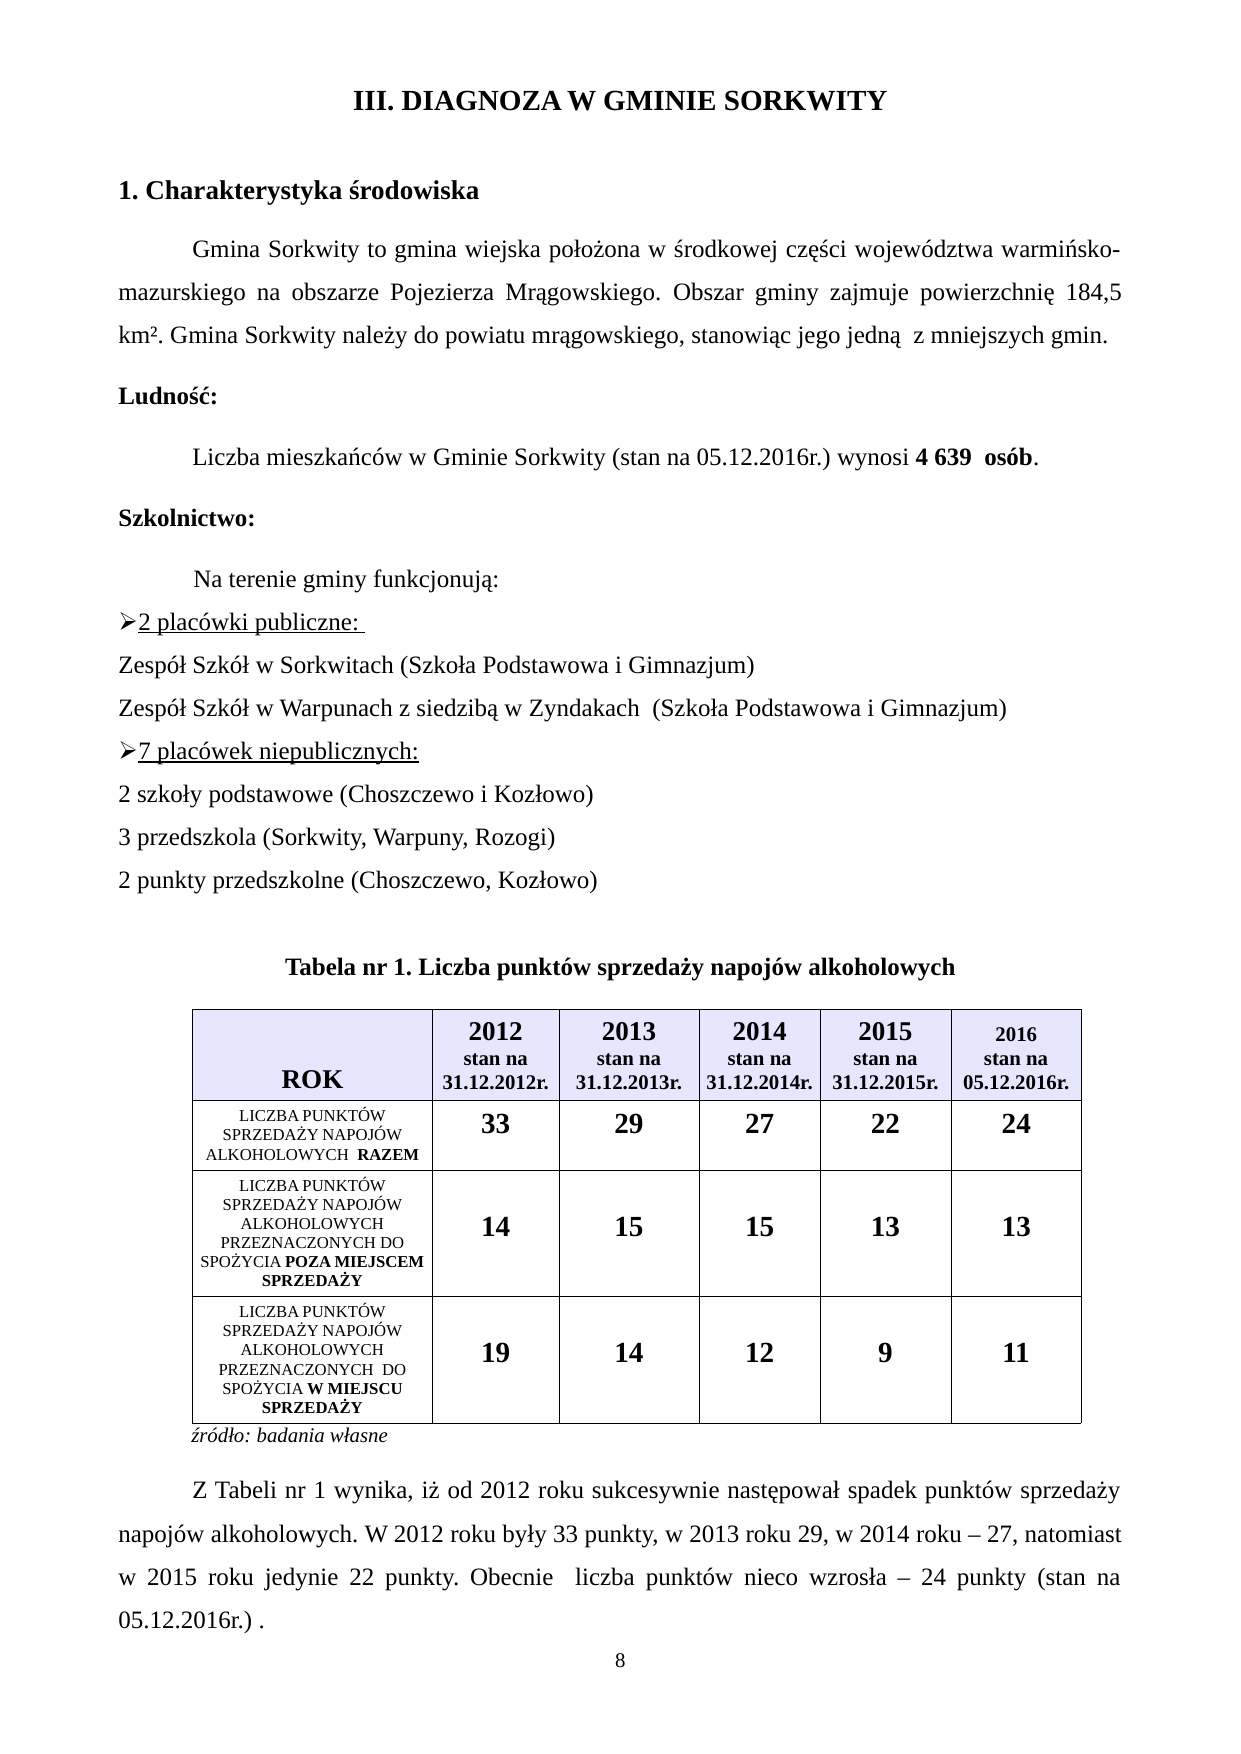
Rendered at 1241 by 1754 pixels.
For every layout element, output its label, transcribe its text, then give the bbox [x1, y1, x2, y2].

table_cell 11 [952, 1297, 1081, 1423]
text 2 szkoły podstawowe (Choszczewo i Kozłowo) [118, 779, 1122, 808]
table_header 2013 stan na 31.12.2013r. [560, 1010, 699, 1100]
table_cell 15 [700, 1171, 820, 1296]
table_cell 33 [433, 1101, 559, 1169]
text Liczba mieszkańców w Gminie Sorkwity (stan na 05.12.2016r.) wynosi 4 639 osób. [118, 442, 1122, 471]
table_cell 27 [700, 1101, 820, 1169]
table_cell 14 [560, 1297, 699, 1423]
text Zespół Szkół w Warpunach z siedzibą w Zyndakach (Szkoła Podstawowa i Gimnazjum) [118, 693, 1122, 722]
text 2 punkty przedszkolne (Choszczewo, Kozłowo) [118, 866, 1122, 894]
table_cell LICZBA PUNKTÓW SPRZEDAŻY NAPOJÓW ALKOHOLOWYCH RAZEM [193, 1101, 432, 1169]
table_cell 22 [821, 1101, 951, 1169]
text Na terenie gminy funkcjonują: [118, 564, 1122, 592]
text Szkolnictwo: [118, 503, 1122, 532]
table_cell LICZBA PUNKTÓW SPRZEDAŻY NAPOJÓW ALKOHOLOWYCH PRZEZNACZONYCH DO SPOŻYCIA POZA MIEJSCEM SPRZEDAŻY [193, 1171, 432, 1296]
table_header 2014 stan na 31.12.2014r. [700, 1010, 820, 1100]
table_cell 19 [433, 1297, 559, 1423]
text 1. Charakterystyka środowiska [118, 174, 1122, 205]
table_header ROK [193, 1010, 432, 1100]
table_cell 24 [952, 1101, 1081, 1169]
list 7 placówek niepublicznych: [118, 736, 1122, 765]
table_header 2015 stan na 31.12.2015r. [821, 1010, 951, 1100]
text 3 przedszkola (Sorkwity, Warpuny, Rozogi) [118, 822, 1122, 851]
table_cell 9 [821, 1297, 951, 1423]
table_header 2016 stan na 05.12.2016r. [952, 1010, 1081, 1100]
text Gmina Sorkwity to gmina wiejska położona w środkowej części województwa warmińsko-mazurskiego na obszarze Pojezierza Mrągowskiego. Obszar gminy zajmuje powierzchnię 184,5 km². Gmina Sorkwity należy do powiatu mrągowskiego, stanowiąc jego jedną z mniejszych gmin. [118, 234, 1122, 349]
text Z Tabeli nr 1 wynika, iż od 2012 roku sukcesywnie następował spadek punktów sprzedaży napojów alkoholowych. W 2012 roku były 33 punkty, w 2013 roku 29, w 2014 roku – 27, natomiast w 2015 roku jedynie 22 punkty. Obecnie liczba punktów nieco wzrosła – 24 punkty (stan na 05.12.2016r.) . [118, 1476, 1122, 1634]
table_cell 14 [433, 1171, 559, 1296]
text III. DIAGNOZA W GMINIE SORKWITY [118, 83, 1122, 117]
text Zespół Szkół w Sorkwitach (Szkoła Podstawowa i Gimnazjum) [118, 650, 1122, 679]
table_cell 15 [560, 1171, 699, 1296]
table_cell 29 [560, 1101, 699, 1169]
list 2 placówki publiczne: [118, 607, 1122, 636]
text źródło: badania własne [118, 1423, 1122, 1447]
table_cell 12 [700, 1297, 820, 1423]
text Tabela nr 1. Liczba punktów sprzedaży napojów alkoholowych [118, 952, 1122, 981]
table_cell LICZBA PUNKTÓW SPRZEDAŻY NAPOJÓW ALKOHOLOWYCH PRZEZNACZONYCH DO SPOŻYCIA W MIEJSCU SPRZEDAŻY [193, 1297, 432, 1423]
text 8 [118, 1648, 1122, 1672]
text Ludność: [118, 381, 1122, 410]
table_header 2012 stan na 31.12.2012r. [433, 1010, 559, 1100]
table_cell 13 [821, 1171, 951, 1296]
table_cell 13 [952, 1171, 1081, 1296]
